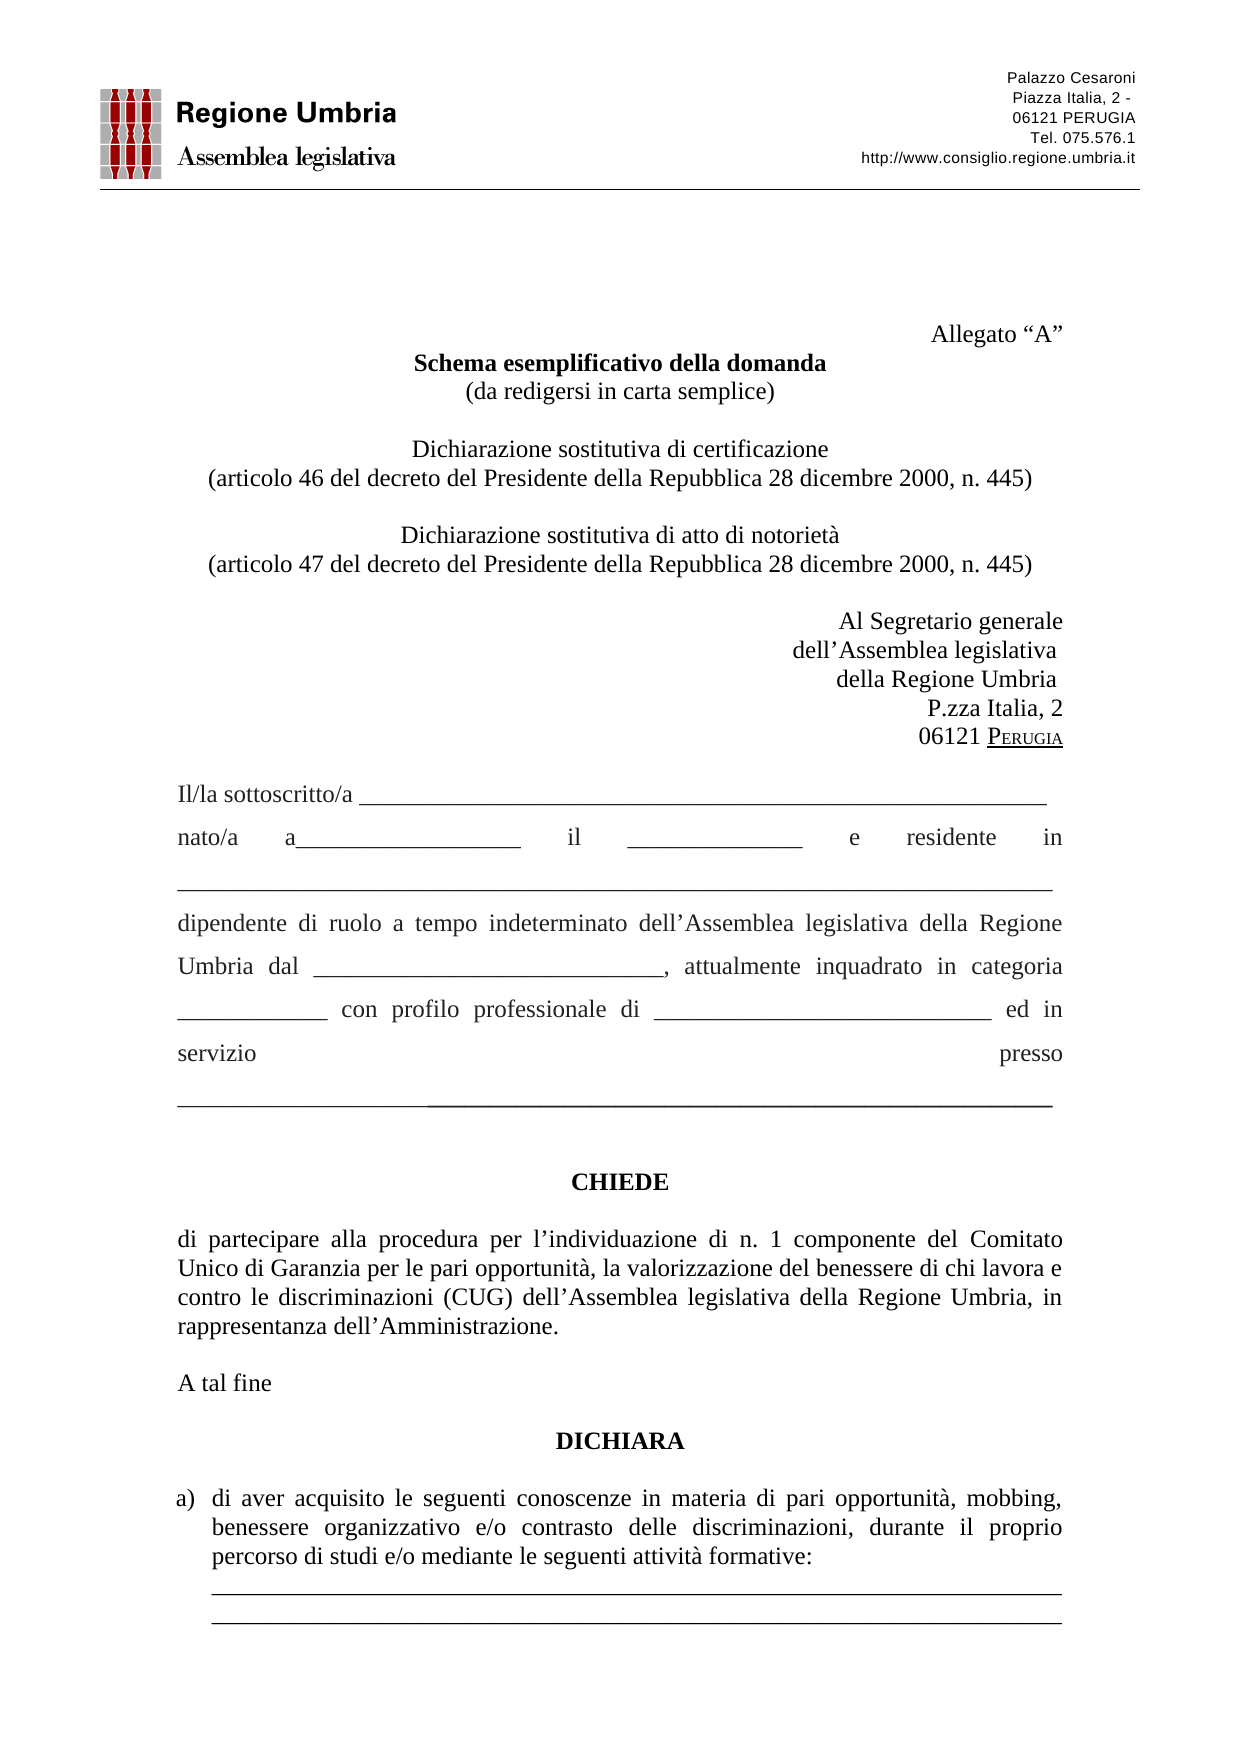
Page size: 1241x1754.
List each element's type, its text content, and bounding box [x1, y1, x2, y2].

text Dichiarazione sostitutiva di certificazione [177, 434, 1063, 463]
text (articolo 46 del decreto del Presidente della Repubblica 28 dicembre 2000, n. 445) [177, 463, 1063, 491]
text di partecipare alla procedura per l’individuazione di n. 1 componente del Comitato Unico di Garanzia per le pari opportunità, la valorizzazione del benessere di chi lavora e contro le discriminazioni (CUG) dell’Assemblea legislativa della Regione Umbria, in rappresentanza dell’Amministrazione. [177, 1224, 1063, 1339]
text DICHIARA [177, 1426, 1063, 1454]
text Dichiarazione sostitutiva di atto di notorietà [177, 520, 1063, 549]
text (da redigersi in carta semplice) [177, 376, 1063, 405]
text della Regione Umbria [236, 664, 1063, 693]
picture [100, 89, 396, 179]
text Allegato “A” [177, 319, 1063, 348]
text Il/la sottoscritto/a _______________________________________________________ [177, 779, 1063, 808]
text P.zza Italia, 2 [236, 693, 1063, 721]
text a) di aver acquisito le seguenti conoscenze in materia di pari opportunità, mobbing, benessere organizzativo e/o contrasto delle discriminazioni, durante il proprio percorso di studi e/o mediante le seguenti attività formative: [176, 1483, 1063, 1569]
text nato/a a__________________ il ______________ e residente in ______________________________________________________________________ [177, 822, 1063, 894]
text Al Segretario generale [177, 606, 1063, 635]
text 06121 Perugia [236, 721, 1063, 750]
text A tal fine [177, 1368, 1063, 1397]
text ________________________________________________________________________________________________________________________________________ [212, 1569, 1063, 1627]
text (articolo 47 del decreto del Presidente della Repubblica 28 dicembre 2000, n. 445) [177, 549, 1063, 578]
text dipendente di ruolo a tempo indeterminato dell’Assemblea legislativa della Regione Umbria dal ____________________________, attualmente inquadrato in categoria ____________ con profilo professionale di ___________________________ ed in servizio presso ______________________________________________________________________ [177, 908, 1063, 1109]
text CHIEDE [177, 1167, 1063, 1196]
text dell’Assemblea legislativa [236, 635, 1063, 664]
text Schema esemplificativo della domanda [177, 348, 1063, 376]
